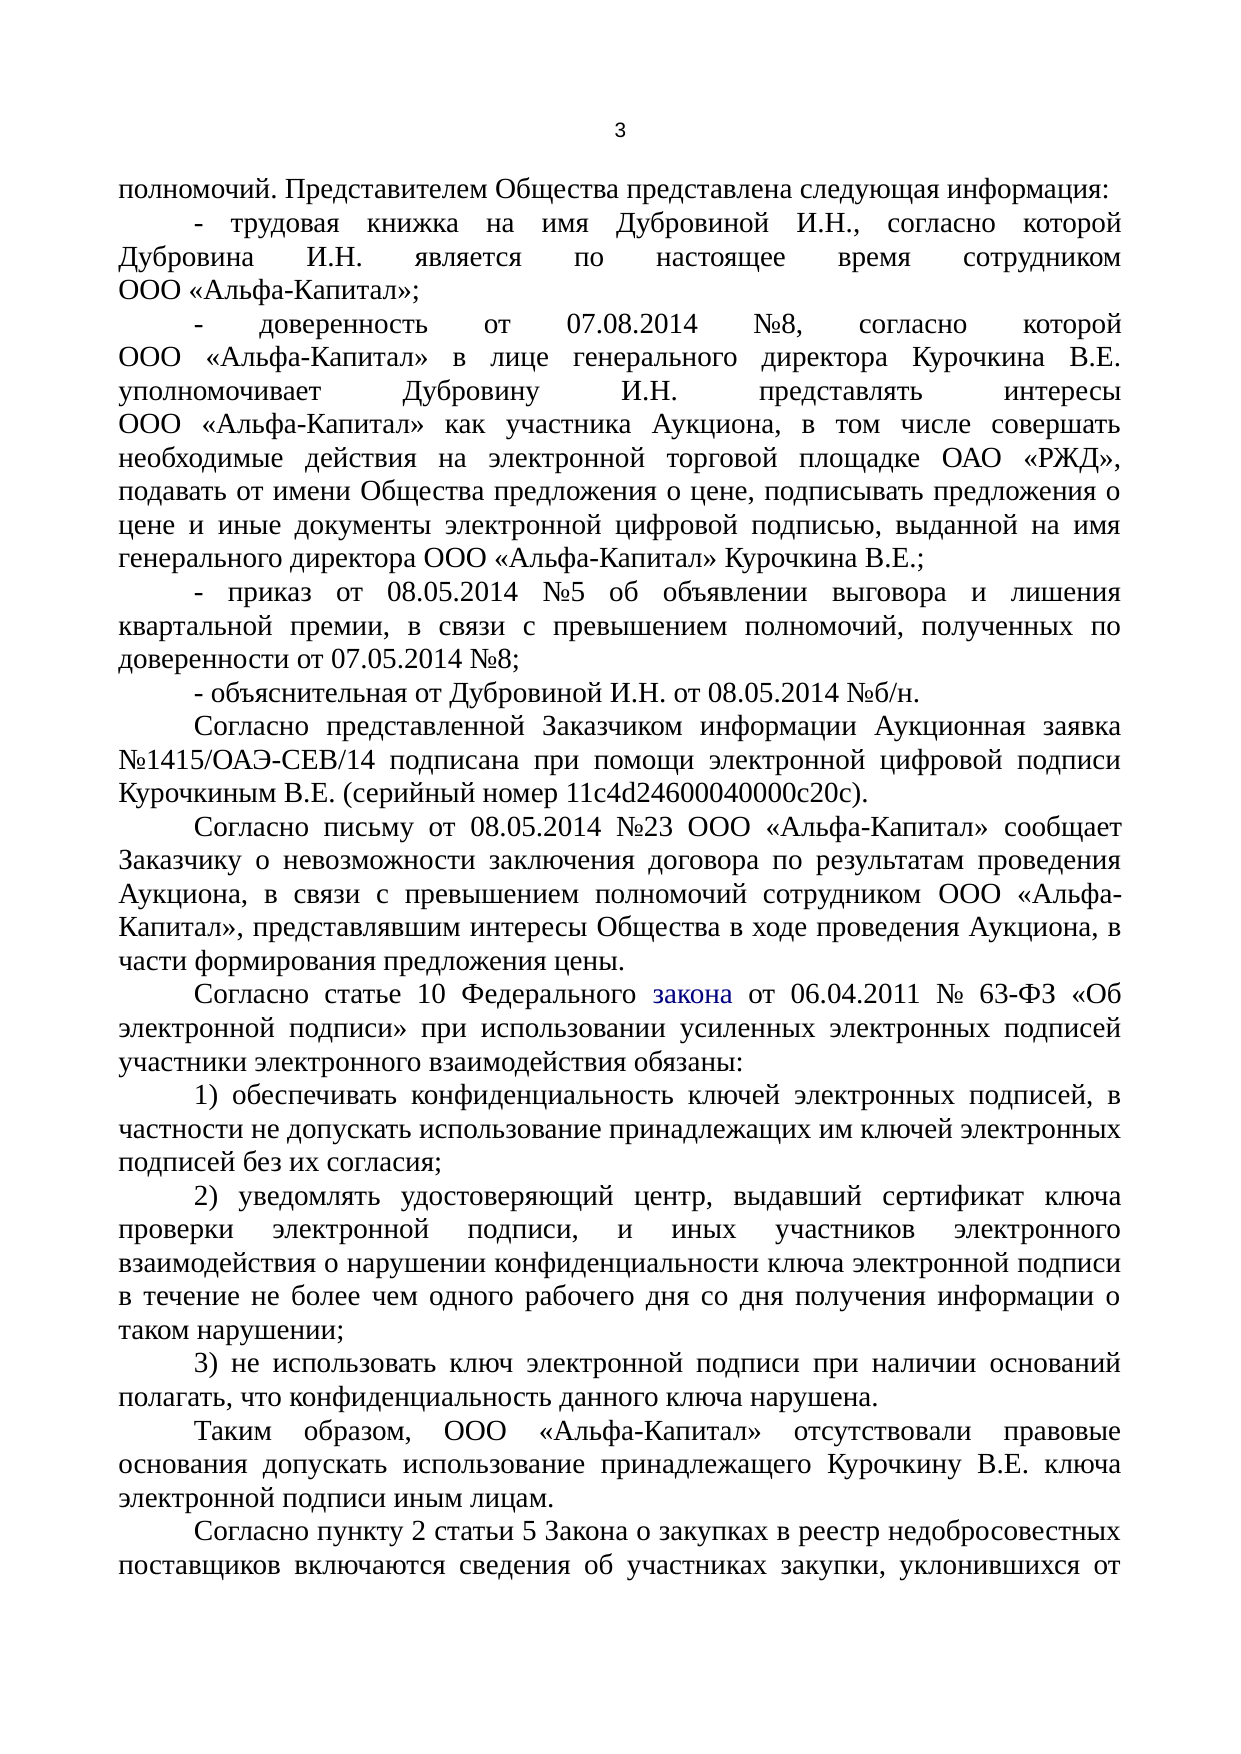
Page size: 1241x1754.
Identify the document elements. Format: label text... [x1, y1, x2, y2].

text Согласно письму от 08.05.2014 №23 ООО «Альфа-Капитал» сообщает Заказчику о невозможности заключения договора по результатам проведения Аукциона, в связи с превышением полномочий сотрудником ООО «Альфа-Капитал», представлявшим интересы Общества в ходе проведения Аукциона, в части формирования предложения цены. [118, 809, 1122, 977]
text - объяснительная от Дубровиной И.Н. от 08.05.2014 №б/н. [118, 675, 1122, 708]
text 2) уведомлять удостоверяющий центр, выдавший сертификат ключа проверки электронной подписи, и иных участников электронного взаимодействия о нарушении конфиденциальности ключа электронной подписи в течение не более чем одного рабочего дня со дня получения информации о таком нарушении; [118, 1178, 1122, 1346]
text - приказ от 08.05.2014 №5 об объявлении выговора и лишения квартальной премии, в связи с превышением полномочий, полученных по доверенности от 07.05.2014 №8; [118, 574, 1122, 675]
text Согласно пункту 2 статьи 5 Закона о закупках в реестр недобросовестных поставщиков включаются сведения об участниках закупки, уклонившихся от [118, 1513, 1122, 1580]
text полномочий. Представителем Общества представлена следующая информация: [118, 172, 1122, 205]
text 3) не использовать ключ электронной подписи при наличии оснований полагать, что конфиденциальность данного ключа нарушена. [118, 1346, 1122, 1413]
text Согласно представленной Заказчиком информации Аукционная заявка №1415/ОАЭ-СЕВ/14 подписана при помощи электронной цифровой подписи Курочкиным В.Е. (серийный номер 11с4d24600040000c20c). [118, 708, 1122, 809]
text Таким образом, ООО «Альфа-Капитал» отсутствовали правовые основания допускать использование принадлежащего Курочкину В.Е. ключа электронной подписи иным лицам. [118, 1413, 1122, 1513]
text - доверенность от 07.08.2014 №8, согласно которой ООО «Альфа-Капитал» в лице генерального директора Курочкина В.Е. уполномочивает Дубровину И.Н. представлять интересы ООО «Альфа-Капитал» как участника Аукциона, в том числе совершать необходимые действия на электронной торговой площадке ОАО «РЖД», подавать от имени Общества предложения о цене, подписывать предложения о цене и иные документы электронной цифровой подписью, выданной на имя генерального директора ООО «Альфа-Капитал» Курочкина В.Е.; [118, 306, 1122, 574]
text - трудовая книжка на имя Дубровиной И.Н., согласно которой Дубровина И.Н. является по настоящее время сотрудником ООО «Альфа-Капитал»; [118, 205, 1122, 306]
text 1) обеспечивать конфиденциальность ключей электронных подписей, в частности не допускать использование принадлежащих им ключей электронных подписей без их согласия; [118, 1077, 1122, 1178]
text Согласно статье 10 Федерального закона от 06.04.2011 № 63-ФЗ «Об электронной подписи» при использовании усиленных электронных подписей участники электронного взаимодействия обязаны: [118, 977, 1122, 1077]
